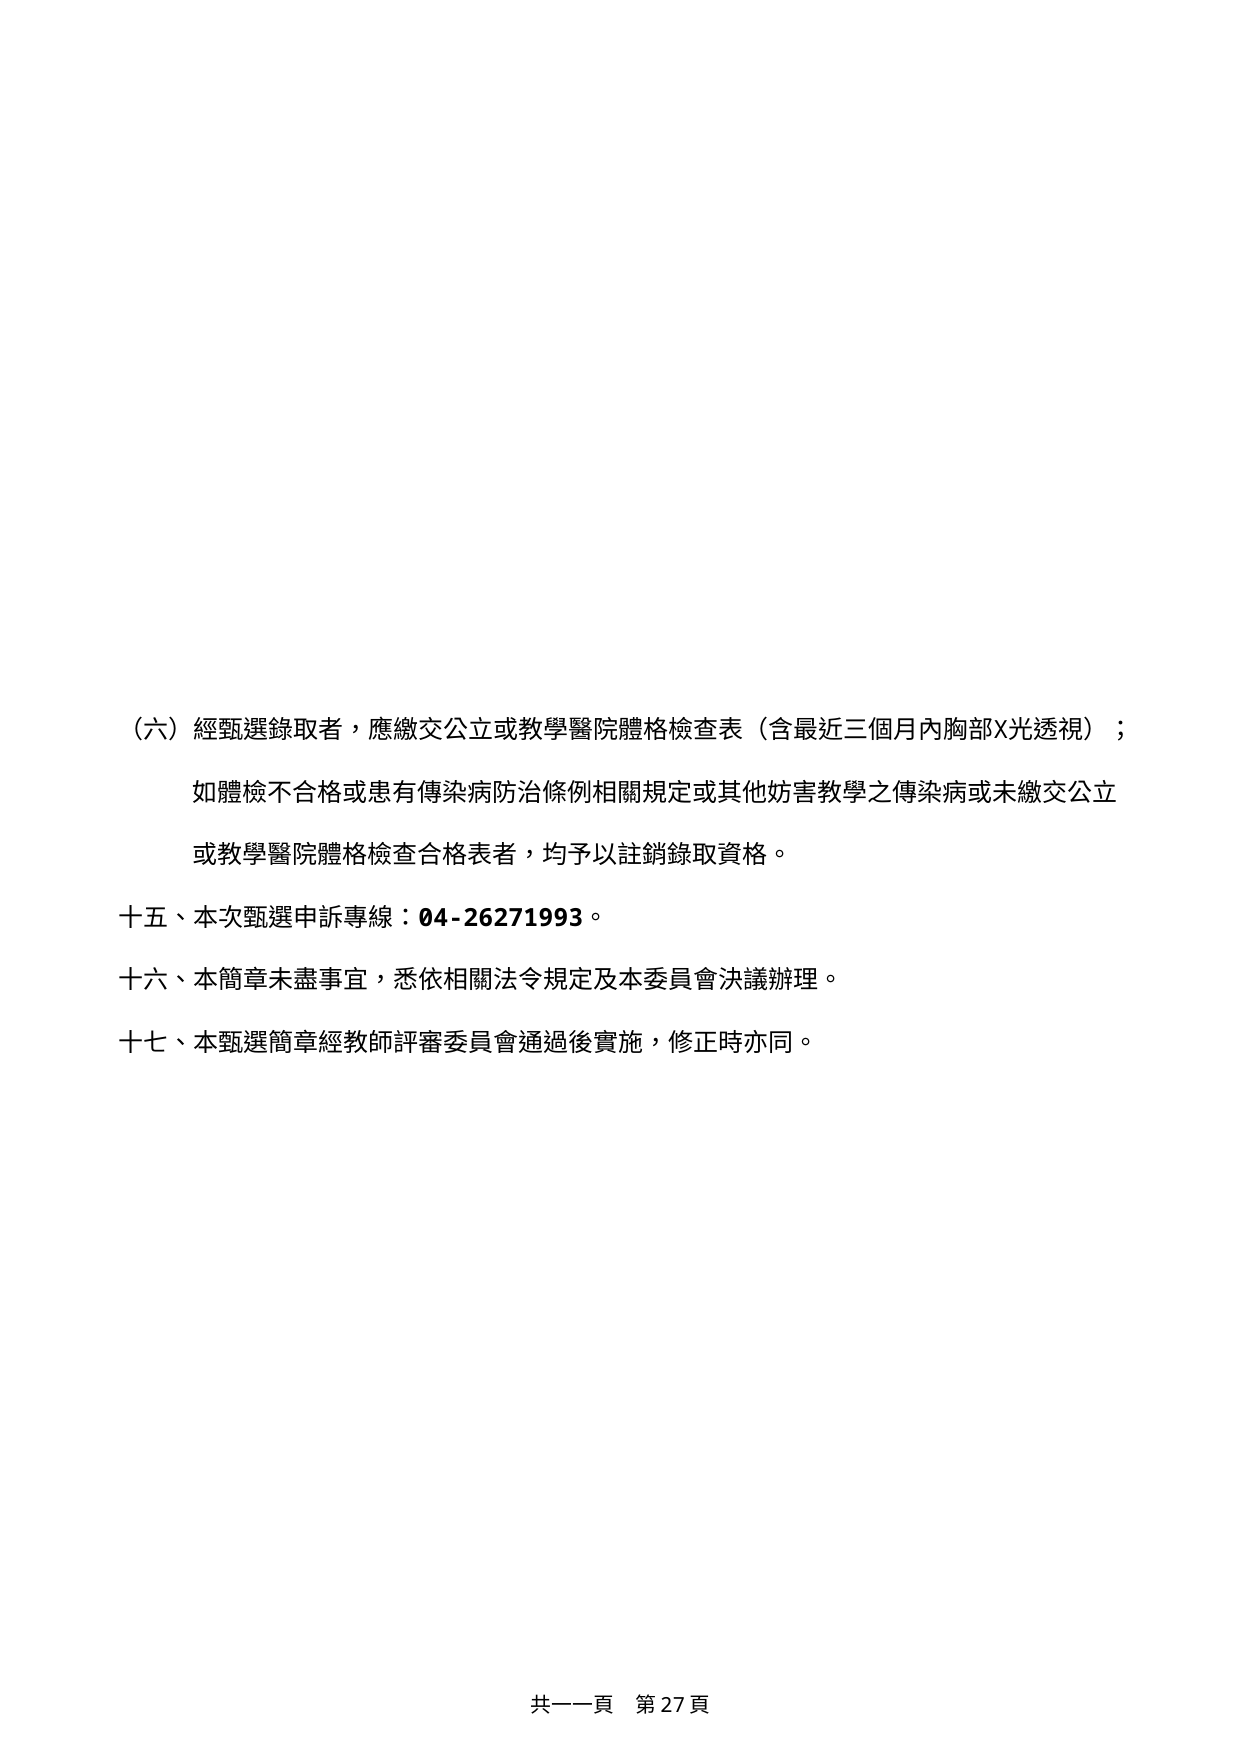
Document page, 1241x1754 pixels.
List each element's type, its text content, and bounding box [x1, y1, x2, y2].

text （六）經甄選錄取者，應繳交公立或教學醫院體格檢查表（含最近三個月內胸部X光透視）；如體檢不合格或患有傳染病防治條例相關規定或其他妨害教學之傳染病或未繳交公立或教學醫院體格檢查合格表者，均予以註銷錄取資格。 [118, 686, 1122, 874]
text 十五、本次甄選申訴專線：04-26271993。 [118, 874, 1122, 936]
text 十七、本甄選簡章經教師評審委員會通過後實施，修正時亦同。 [118, 999, 1122, 1061]
text 十六、本簡章未盡事宜，悉依相關法令規定及本委員會決議辦理。 [118, 936, 1122, 999]
